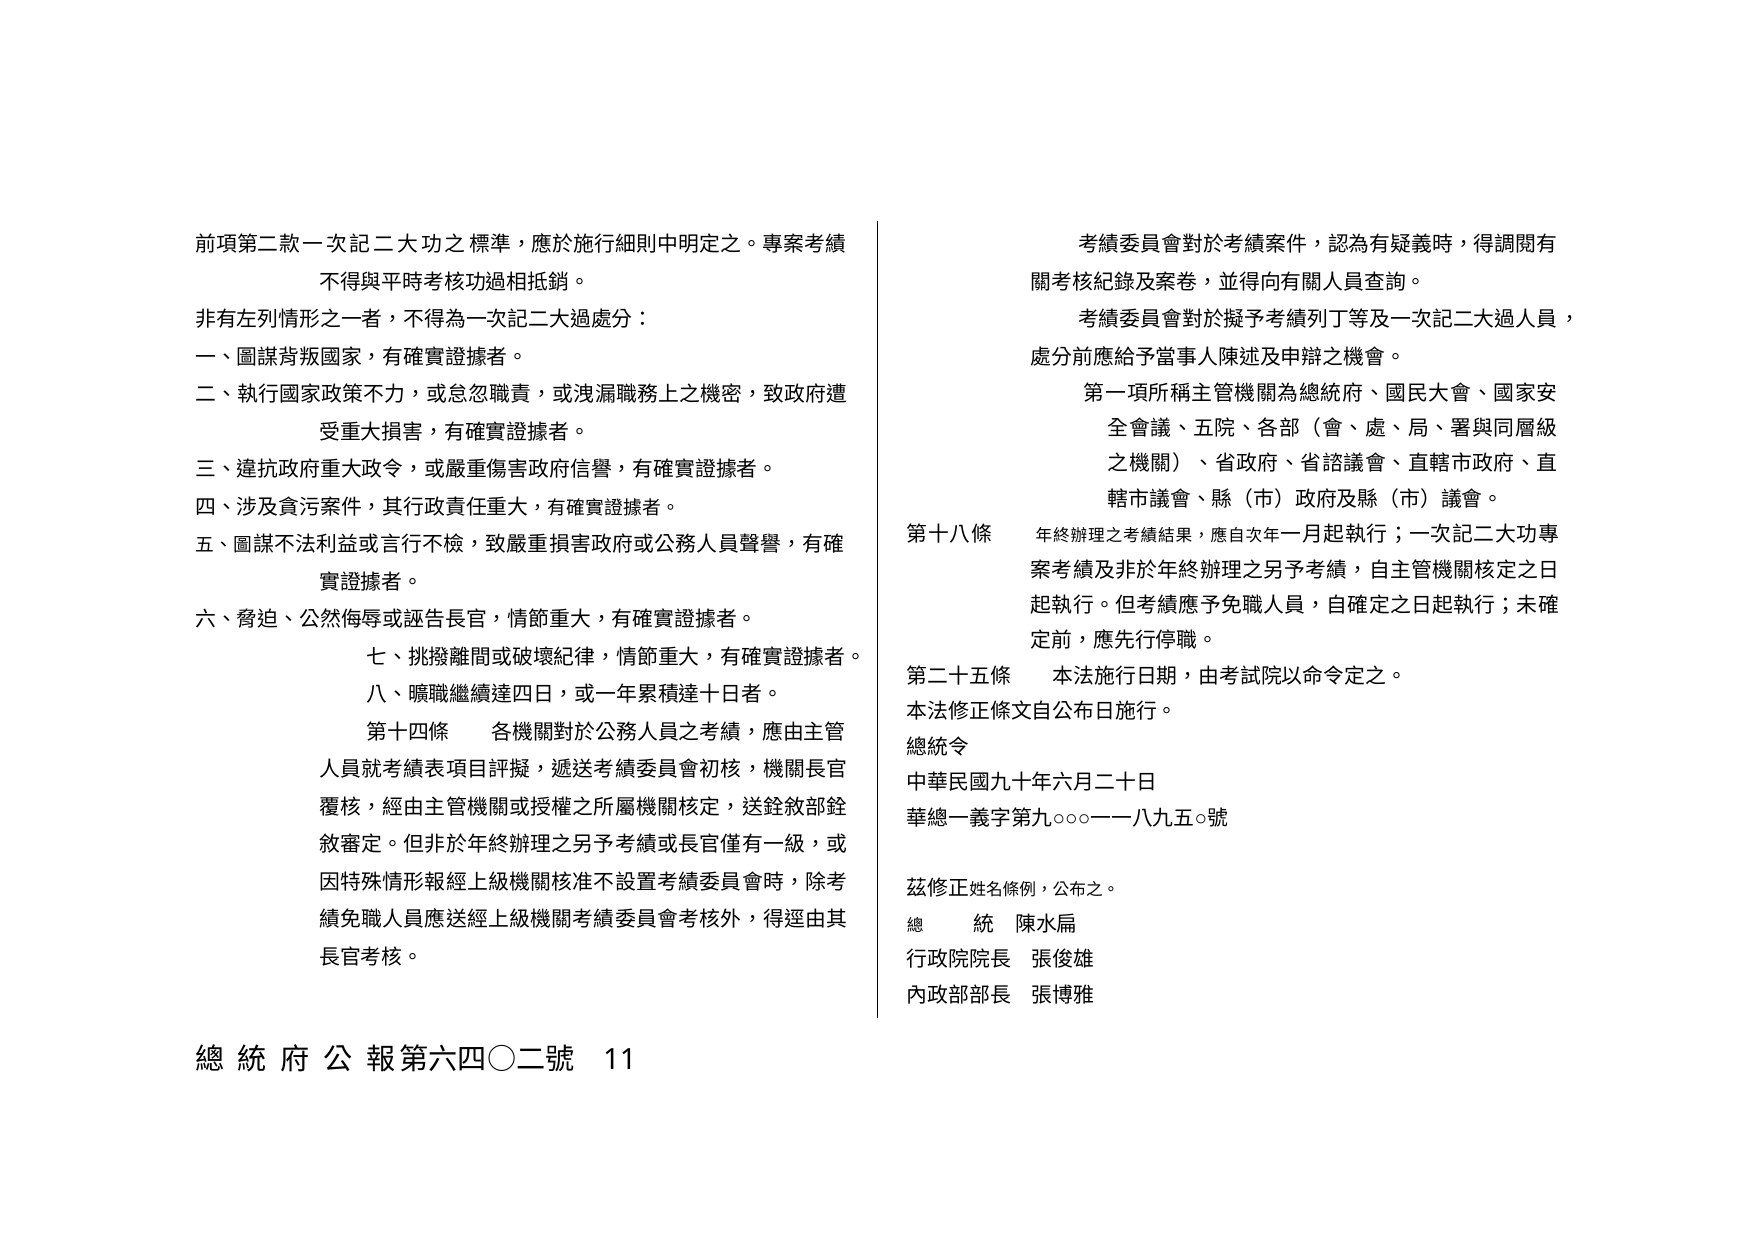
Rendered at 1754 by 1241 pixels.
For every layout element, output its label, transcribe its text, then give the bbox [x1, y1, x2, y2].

text 行政院院長 張俊雄 [907, 938, 1559, 974]
text 華總一義字第九○○○一一八九五○號 [907, 797, 1559, 832]
text 二、執行國家政策不力，或怠忽職責，或洩漏職務上之機密，致政府遭受重大損害，有確實證據者。 [195, 372, 847, 447]
text 第二十五條 本法施行日期，由考試院以命令定之。 [907, 655, 1559, 690]
text 四、涉及貪污案件，其行政責任重大，有確實證據者。 [195, 484, 847, 522]
text 第十四條 各機關對於公務人員之考績，應由主管人員就考績表項目評擬，遞送考績委員會初核，機關長官覆核，經由主管機關或授權之所屬機關核定，送銓敘部銓敘審定。但非於年終辦理之另予考績或長官僅有一級，或因特殊情形報經上級機關核准不設置考績委員會時，除考績免職人員應送經上級機關考績委員會考核外，得逕由其長官考核。 [319, 709, 847, 972]
text 第一項所稱主管機關為總統府、國民大會、國家安全會議、五院、各部（會、處、局、署與同層級之機關）、省政府、省諮議會、直轄市政府、直轄市議會、縣（巿）政府及縣（市）議會。 [1084, 372, 1559, 513]
text 八、曠職繼續達四日，或一年累積達十日者。 [319, 672, 847, 709]
text 第十八條 年終辦理之考績結果，應自次年一月起執行；一次記二大功專案考績及非於年終辦理之另予考績，自主管機關核定之日起執行。但考績應予免職人員，自確定之日起執行；未確定前，應先行停職。 [907, 513, 1559, 655]
text 總 統 陳水扁 [907, 903, 1559, 938]
text 考績委員會對於擬予考績列丁等及一次記二大過人員，處分前應給予當事人陳述及申辯之機會。 [1031, 297, 1559, 372]
text 茲修正姓名條例，公布之。 [907, 867, 1559, 903]
text 中華民國九十年六月二十日 [907, 761, 1559, 797]
text 一、圖謀背叛國家，有確實證據者。 [195, 334, 847, 372]
text 七、挑撥離間或破壞紀律，情節重大，有確實證據者。 [319, 634, 847, 672]
text 三、違抗政府重大政令，或嚴重傷害政府信譽，有確實證據者。 [195, 447, 847, 484]
text 五、圖謀不法利益或言行不檢，致嚴重損害政府或公務人員聲譽，有確實證據者。 [195, 522, 847, 597]
text 總統令 [907, 726, 1559, 761]
text 考績委員會對於考績案件，認為有疑義時，得調閱有關考核紀錄及案卷，並得向有關人員查詢。 [1031, 222, 1559, 297]
text 前項第二款一次記二大功之標準，應於施行細則中明定之。專案考績不得與平時考核功過相抵銷。 [195, 222, 847, 297]
text 本法修正條文自公布日施行。 [907, 690, 1559, 726]
text 非有左列情形之一者，不得為一次記二大過處分： [195, 297, 847, 334]
text 內政部部長 張博雅 [907, 974, 1559, 1009]
text 六、脅迫、公然侮辱或誣告長官，情節重大，有確實證據者。 [195, 597, 847, 634]
